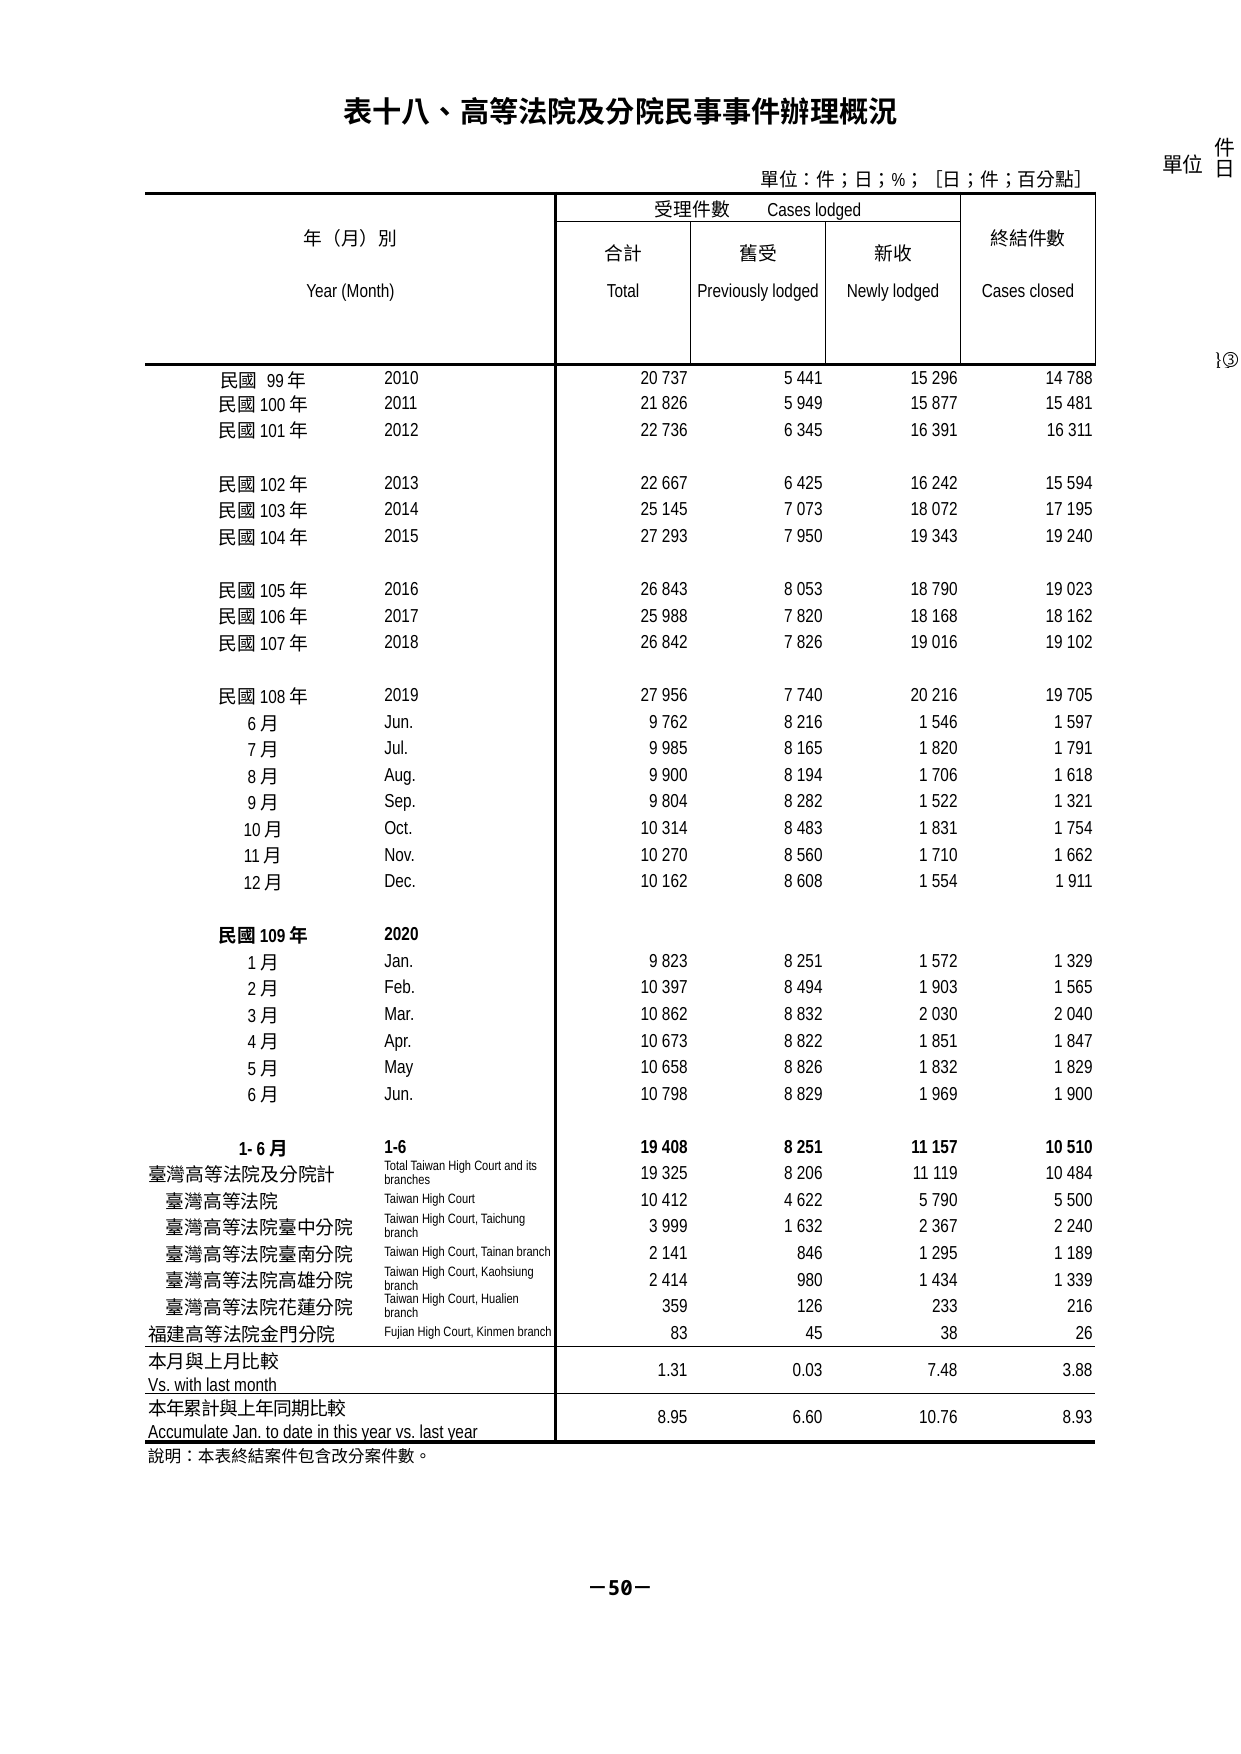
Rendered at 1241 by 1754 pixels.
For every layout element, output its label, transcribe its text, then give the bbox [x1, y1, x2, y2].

table_cell 1 572 [825, 947, 960, 974]
table_cell [145, 549, 381, 575]
table_cell 1 911 [960, 868, 1095, 894]
table_cell 0.03 [690, 1347, 825, 1393]
table_cell 1- 6月 [145, 1133, 381, 1160]
text 說明：本表終結案件包含改分案件數。 [148, 1444, 1092, 1468]
table_cell 民國100年 [145, 390, 381, 416]
table_cell 1.31 [557, 1347, 690, 1393]
table_cell 3 999 [557, 1213, 690, 1239]
table_cell 16 391 [825, 416, 960, 443]
table_cell 233 [825, 1293, 960, 1319]
table_cell 7 826 [690, 629, 825, 655]
table_cell 1 546 [825, 708, 960, 735]
table_cell 臺灣高等法院臺南分院 [145, 1240, 381, 1266]
table_cell 10 658 [557, 1054, 690, 1080]
table_cell 1月 [145, 947, 381, 974]
table_cell 15 594 [960, 469, 1095, 496]
table_cell 4 622 [690, 1186, 825, 1213]
table_cell 1 969 [825, 1080, 960, 1107]
table_cell [381, 894, 554, 921]
table_cell 1 820 [825, 735, 960, 761]
table_cell 10 270 [557, 841, 690, 868]
table_cell 27 956 [557, 682, 690, 708]
table_cell 9 900 [557, 761, 690, 788]
table_cell 8 560 [690, 841, 825, 868]
table_cell 359 [557, 1293, 690, 1319]
table_cell 1 618 [960, 761, 1095, 788]
table_cell 1 434 [825, 1266, 960, 1293]
table_cell 15 481 [960, 390, 1095, 416]
table_cell Total [557, 280, 690, 363]
table_cell 8 483 [690, 815, 825, 841]
table_cell 1 831 [825, 815, 960, 841]
table_cell 民國101年 [145, 416, 381, 443]
table_cell 4月 [145, 1027, 381, 1053]
table_cell 8 829 [690, 1080, 825, 1107]
table_cell [960, 549, 1095, 575]
table_cell 民國 99年 [145, 366, 381, 389]
table_cell 19 016 [825, 629, 960, 655]
table_cell 1 189 [960, 1240, 1095, 1266]
table_cell 18 168 [825, 602, 960, 628]
table_cell 216 [960, 1293, 1095, 1319]
table_cell 1 339 [960, 1266, 1095, 1293]
table_cell 10.76 [825, 1394, 960, 1440]
table_cell 19 102 [960, 629, 1095, 655]
table_cell 1 321 [960, 788, 1095, 814]
table_cell [960, 894, 1095, 921]
table_cell 本年累計與上年同期比較 Accumulate Jan. to date in this year vs. last year [145, 1394, 554, 1440]
text 表十八、高等法院及分院民事事件辦理概況 [148, 89, 1092, 131]
table_cell 980 [690, 1266, 825, 1293]
table_cell 14 788 [960, 366, 1095, 389]
table_cell 1 900 [960, 1080, 1095, 1107]
table_cell 2014 [381, 496, 554, 522]
table_cell 2015 [381, 522, 554, 549]
table_cell 10 798 [557, 1080, 690, 1107]
table_cell 2018 [381, 629, 554, 655]
table_cell 8 194 [690, 761, 825, 788]
table_cell [825, 921, 960, 947]
table_cell 福建高等法院金門分院 [145, 1319, 381, 1346]
table_cell 5 790 [825, 1186, 960, 1213]
table_cell Jan. [381, 947, 554, 974]
table_cell 9 762 [557, 708, 690, 735]
table_cell 8 165 [690, 735, 825, 761]
table_cell 10 673 [557, 1027, 690, 1053]
table_cell 10 162 [557, 868, 690, 894]
table_cell 8 832 [690, 1000, 825, 1027]
table_cell 18 162 [960, 602, 1095, 628]
table_cell 5 500 [960, 1186, 1095, 1213]
table_cell [145, 894, 381, 921]
table_cell 1 829 [960, 1054, 1095, 1080]
table_cell 8 494 [690, 974, 825, 1000]
table_cell 10 412 [557, 1186, 690, 1213]
table_cell 8 251 [690, 1133, 825, 1160]
table_cell [960, 921, 1095, 947]
table_header 終結件數 [961, 195, 1095, 280]
table_cell 8 216 [690, 708, 825, 735]
table_cell 1 847 [960, 1027, 1095, 1053]
table_cell [690, 894, 825, 921]
table_cell Feb. [381, 974, 554, 1000]
table_cell 9 985 [557, 735, 690, 761]
table_cell 846 [690, 1240, 825, 1266]
table_cell [557, 921, 690, 947]
table_cell 6 345 [690, 416, 825, 443]
table_cell 2017 [381, 602, 554, 628]
text 件日 [1212, 137, 1240, 180]
table_cell [825, 549, 960, 575]
table_cell [690, 655, 825, 682]
table_cell Previously lodged [691, 280, 825, 363]
table_cell [557, 655, 690, 682]
table_cell 2 240 [960, 1213, 1095, 1239]
table_cell 9月 [145, 788, 381, 814]
table_header 年（月）別 [145, 195, 554, 280]
table_cell 2 030 [825, 1000, 960, 1027]
table_cell Oct. [381, 815, 554, 841]
table_cell 2 414 [557, 1266, 690, 1293]
table_cell 8 206 [690, 1160, 825, 1186]
table_cell 5 441 [690, 366, 825, 389]
table_cell 10 862 [557, 1000, 690, 1027]
table_cell [825, 894, 960, 921]
table_cell 21 826 [557, 390, 690, 416]
table_cell 2月 [145, 974, 381, 1000]
table_cell 10 397 [557, 974, 690, 1000]
table_cell [145, 1107, 381, 1133]
table_cell 1 903 [825, 974, 960, 1000]
table_cell 11月 [145, 841, 381, 868]
table_cell 19 023 [960, 575, 1095, 602]
table_cell Year (Month) [145, 280, 554, 363]
table_cell 2011 [381, 390, 554, 416]
table_cell 10 484 [960, 1160, 1095, 1186]
table_cell 25 988 [557, 602, 690, 628]
table_cell Mar. [381, 1000, 554, 1027]
table_cell 16 242 [825, 469, 960, 496]
table_cell 民國102年 [145, 469, 381, 496]
table_cell Taiwan High Court, Tainan branch [381, 1240, 554, 1266]
table_cell 1 554 [825, 868, 960, 894]
table_cell [145, 655, 381, 682]
table_header 受理件數 Cases lodged [557, 195, 960, 221]
table_cell 26 [960, 1319, 1095, 1346]
table_cell 臺灣高等法院高雄分院 [145, 1266, 381, 1293]
table_cell 10 314 [557, 815, 690, 841]
table_cell 20 737 [557, 366, 690, 389]
table_cell Taiwan High Court, Hualien branch [381, 1293, 554, 1319]
table_cell 1 706 [825, 761, 960, 788]
table_cell [960, 1107, 1095, 1133]
table_cell 11 157 [825, 1133, 960, 1160]
table_cell Taiwan High Court, Taichung branch [381, 1213, 554, 1239]
table_cell 3月 [145, 1000, 381, 1027]
table_cell 1 632 [690, 1213, 825, 1239]
table_cell Newly lodged [826, 280, 960, 363]
table_cell 2013 [381, 469, 554, 496]
table_cell Jul. [381, 735, 554, 761]
table_cell 臺灣高等法院 [145, 1186, 381, 1213]
table_cell Total Taiwan High Court and its branches [381, 1160, 554, 1186]
table_cell [381, 443, 554, 469]
table_cell 7月 [145, 735, 381, 761]
text 單位：件；日；%；［日；件；百分點］ [148, 164, 1092, 192]
table_cell 6.60 [690, 1394, 825, 1440]
table_cell 18 790 [825, 575, 960, 602]
table_cell 18 072 [825, 496, 960, 522]
table_cell 民國104年 [145, 522, 381, 549]
table_cell 7 950 [690, 522, 825, 549]
table_header 年（月）別 [1215, 345, 1240, 368]
table_cell 2019 [381, 682, 554, 708]
table_cell 38 [825, 1319, 960, 1346]
table_cell 1 329 [960, 947, 1095, 974]
table_cell 2 141 [557, 1240, 690, 1266]
table_cell 1 710 [825, 841, 960, 868]
table_cell May [381, 1054, 554, 1080]
table_cell [381, 655, 554, 682]
table_cell 2020 [381, 921, 554, 947]
table_cell 合計 [557, 222, 690, 280]
table_cell 22 667 [557, 469, 690, 496]
table_cell 2010 [381, 366, 554, 389]
table_cell 8 822 [690, 1027, 825, 1053]
table_cell 8月 [145, 761, 381, 788]
table_cell 1 565 [960, 974, 1095, 1000]
table_cell 8.95 [557, 1394, 690, 1440]
table_cell 7 073 [690, 496, 825, 522]
table_cell 126 [690, 1293, 825, 1319]
table_cell 5月 [145, 1054, 381, 1080]
table_cell 8.93 [960, 1394, 1095, 1440]
table_cell 1 754 [960, 815, 1095, 841]
table_cell [960, 655, 1095, 682]
table_cell Taiwan High Court [381, 1186, 554, 1213]
table_cell 舊受 [691, 222, 825, 280]
table_cell 2012 [381, 416, 554, 443]
table_cell 8 608 [690, 868, 825, 894]
table_cell 12月 [145, 868, 381, 894]
table_cell Taiwan High Court, Kaohsiung branch [381, 1266, 554, 1293]
table_cell 19 408 [557, 1133, 690, 1160]
table_cell 25 145 [557, 496, 690, 522]
table_cell 10 510 [960, 1133, 1095, 1160]
table_cell [381, 549, 554, 575]
table_cell 3.88 [960, 1347, 1095, 1393]
table_cell 民國106年 [145, 602, 381, 628]
table_cell 26 842 [557, 629, 690, 655]
table_cell 8 826 [690, 1054, 825, 1080]
table_cell 8 053 [690, 575, 825, 602]
table_cell Cases closed [961, 280, 1095, 363]
table_cell [145, 443, 381, 469]
table_cell 20 216 [825, 682, 960, 708]
table_cell Dec. [381, 868, 554, 894]
table_cell Jun. [381, 1080, 554, 1107]
table_cell 民國107年 [145, 629, 381, 655]
table_cell [690, 1107, 825, 1133]
table_cell Jun. [381, 708, 554, 735]
table_cell 臺灣高等法院臺中分院 [145, 1213, 381, 1239]
table_cell 1 851 [825, 1027, 960, 1053]
table_cell 臺灣高等法院及分院計 [145, 1160, 381, 1186]
table_cell 22 736 [557, 416, 690, 443]
table_cell 83 [557, 1319, 690, 1346]
table_cell 民國108年 [145, 682, 381, 708]
table_cell 臺灣高等法院花蓮分院 [145, 1293, 381, 1319]
table_cell 7.48 [825, 1347, 960, 1393]
table_cell 2016 [381, 575, 554, 602]
table_cell Sep. [381, 788, 554, 814]
table_cell 6 425 [690, 469, 825, 496]
table_cell 27 293 [557, 522, 690, 549]
table_cell [557, 1107, 690, 1133]
table_cell [690, 549, 825, 575]
table_cell 6月 [145, 708, 381, 735]
table_cell [825, 1107, 960, 1133]
table_cell Aug. [381, 761, 554, 788]
table_cell 5 949 [690, 390, 825, 416]
table_cell [557, 549, 690, 575]
table_cell 15 296 [825, 366, 960, 389]
table_cell Apr. [381, 1027, 554, 1053]
table_cell 7 820 [690, 602, 825, 628]
text 單位： [1162, 148, 1212, 173]
table_cell 民國109年 [145, 921, 381, 947]
table_cell [690, 921, 825, 947]
table_cell 9 804 [557, 788, 690, 814]
table_cell 16 311 [960, 416, 1095, 443]
table_cell 1 832 [825, 1054, 960, 1080]
table_cell 本月與上月比較 Vs. with last month [145, 1347, 554, 1393]
table_cell 45 [690, 1319, 825, 1346]
table_cell [825, 655, 960, 682]
table_cell 8 251 [690, 947, 825, 974]
table_cell Fujian High Court, Kinmen branch [381, 1319, 554, 1346]
table_cell 9 823 [557, 947, 690, 974]
table_cell 民國105年 [145, 575, 381, 602]
table_cell 1 597 [960, 708, 1095, 735]
table_cell [557, 443, 690, 469]
table_cell 26 843 [557, 575, 690, 602]
table_cell 新收 [826, 222, 960, 280]
table_cell [960, 443, 1095, 469]
table_cell [381, 1107, 554, 1133]
table_cell [557, 894, 690, 921]
table_cell 19 705 [960, 682, 1095, 708]
table_cell 17 195 [960, 496, 1095, 522]
table_cell 19 325 [557, 1160, 690, 1186]
text [1162, 173, 1240, 181]
table_cell 2 367 [825, 1213, 960, 1239]
table_cell 1 662 [960, 841, 1095, 868]
table_cell 民國103年 [145, 496, 381, 522]
table_cell [825, 443, 960, 469]
table_cell 10月 [145, 815, 381, 841]
table_cell 19 343 [825, 522, 960, 549]
table_cell 19 240 [960, 522, 1095, 549]
table_cell 1 295 [825, 1240, 960, 1266]
table_cell 7 740 [690, 682, 825, 708]
table_cell 15 877 [825, 390, 960, 416]
table_cell 1-6 [381, 1133, 554, 1160]
table_cell 1 522 [825, 788, 960, 814]
table_cell 2 040 [960, 1000, 1095, 1027]
table_cell 6月 [145, 1080, 381, 1107]
table_cell [690, 443, 825, 469]
table_cell 1 791 [960, 735, 1095, 761]
table_cell Nov. [381, 841, 554, 868]
table_cell 11 119 [825, 1160, 960, 1186]
table_cell 8 282 [690, 788, 825, 814]
